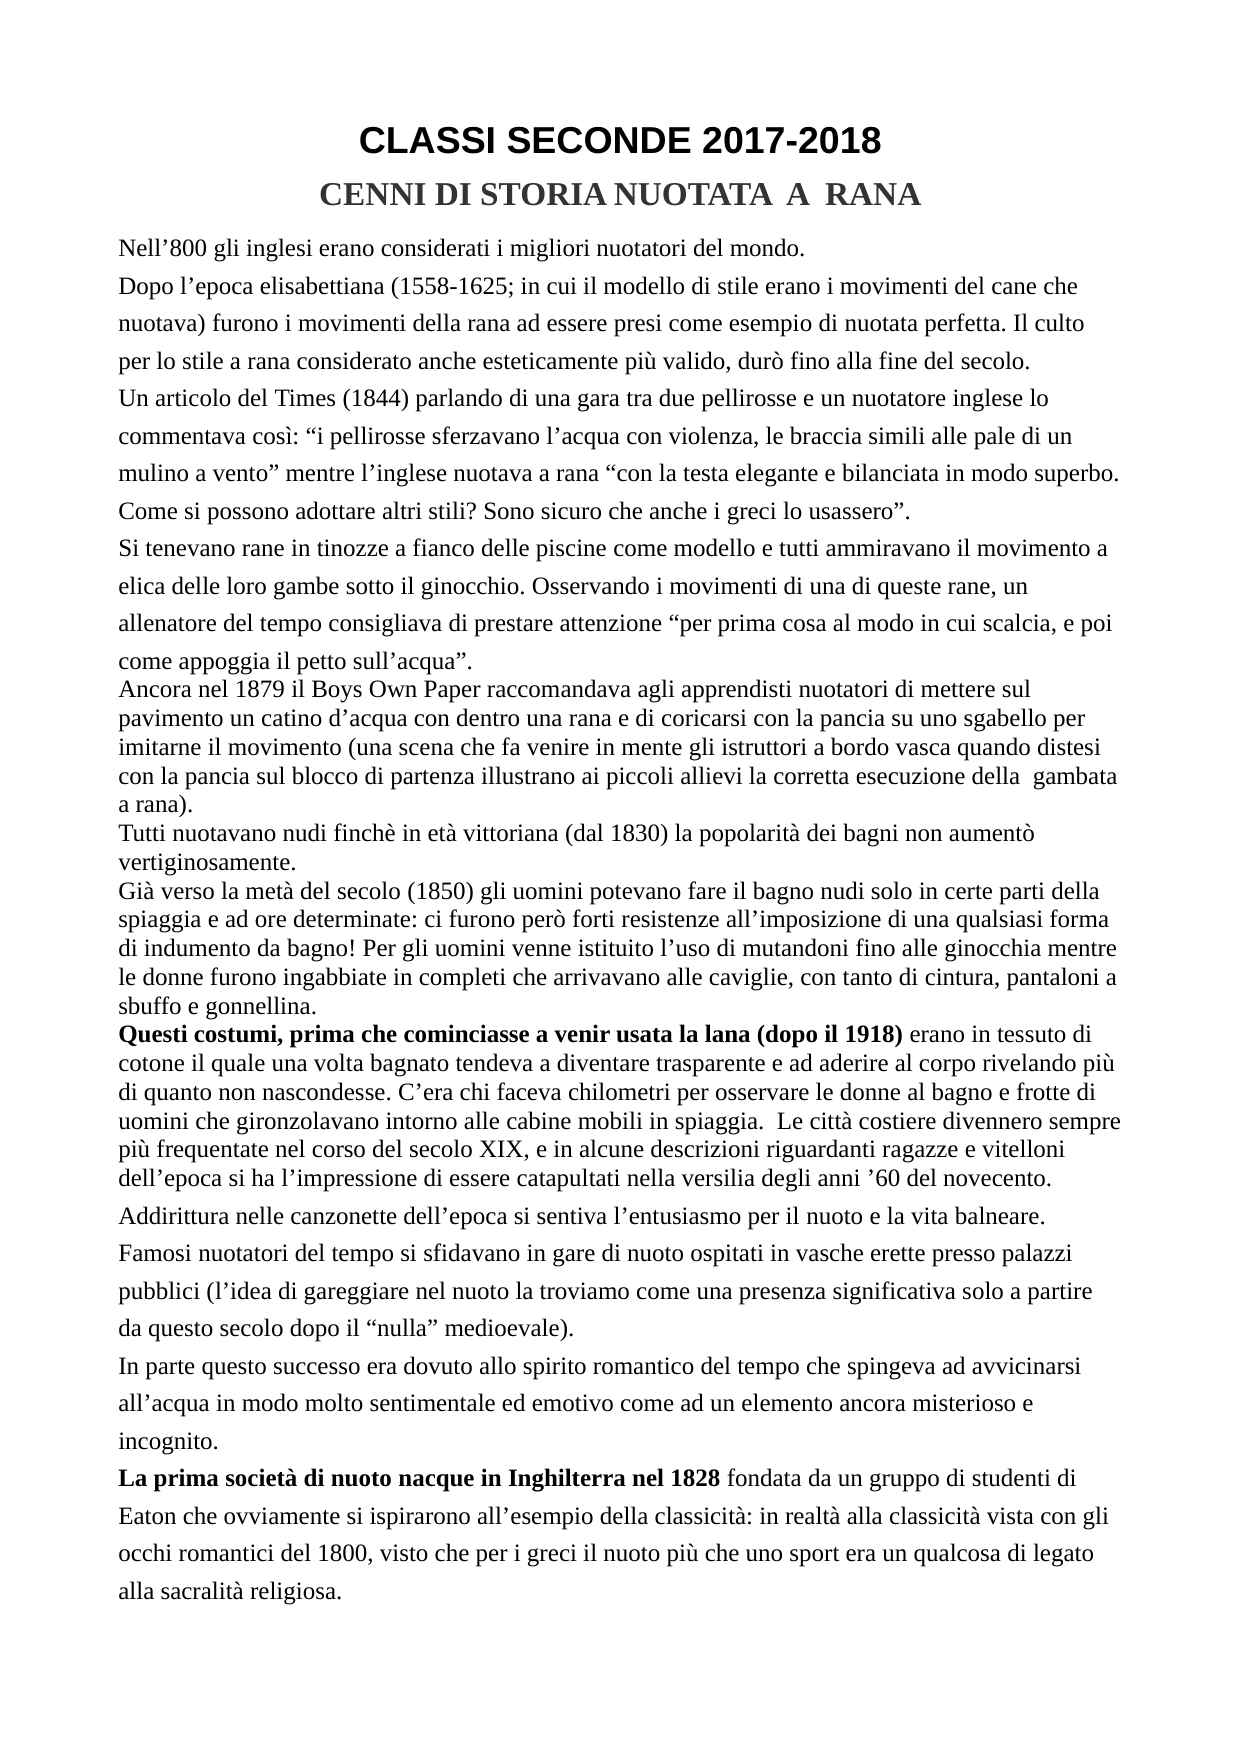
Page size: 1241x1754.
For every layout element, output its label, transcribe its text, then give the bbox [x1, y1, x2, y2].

text CLASSI SECONDE 2017-2018 [118, 118, 1122, 161]
text Addirittura nelle canzonette dell’epoca si sentiva l’entusiasmo per il nuoto e la vita balneare. Famosi nuotatori del tempo si sfidavano in gare di nuoto ospitati in vasche erette presso palazzi pubblici (l’idea di gareggiare nel nuoto la troviamo come una presenza significativa solo a partire da questo secolo dopo il “nulla” medioevale). In parte questo successo era dovuto allo spirito romantico del tempo che spingeva ad avvicinarsi all’acqua in modo molto sentimentale ed emotivo come ad un elemento ancora misterioso e incognito. [118, 1192, 1122, 1454]
text Ancora nel 1879 il Boys Own Paper raccomandava agli apprendisti nuotatori di mettere sul pavimento un catino d’acqua con dentro una rana e di coricarsi con la pancia su uno sgabello per imitarne il movimento (una scena che fa venire in mente gli istruttori a bordo vasca quando distesi con la pancia sul blocco di partenza illustrano ai piccoli allievi la corretta esecuzione della gambata a rana). Tutti nuotavano nudi finchè in età vittoriana (dal 1830) la popolarità dei bagni non aumentò vertiginosamente. Già verso la metà del secolo (1850) gli uomini potevano fare il bagno nudi solo in certe parti della spiaggia e ad ore determinate: ci furono però forti resistenze all’imposizione di una qualsiasi forma di indumento da bagno! Per gli uomini venne istituito l’uso di mutandoni fino alle ginocchia mentre le donne furono ingabbiate in completi che arrivavano alle caviglie, con tanto di cintura, pantaloni a sbuffo e gonnellina. [118, 674, 1122, 1019]
text CENNI DI STORIA NUOTATA A RANA [118, 174, 1122, 212]
text Nell’800 gli inglesi erano considerati i migliori nuotatori del mondo. Dopo l’epoca elisabettiana (1558-1625; in cui il modello di stile erano i movimenti del cane che nuotava) furono i movimenti della rana ad essere presi come esempio di nuotata perfetta. Il culto per lo stile a rana considerato anche esteticamente più valido, durò fino alla fine del secolo. Un articolo del Times (1844) parlando di una gara tra due pellirosse e un nuotatore inglese lo commentava così: “i pellirosse sferzavano l’acqua con violenza, le braccia simili alle pale di un mulino a vento” mentre l’inglese nuotava a rana “con la testa elegante e bilanciata in modo superbo. Come si possono adottare altri stili? Sono sicuro che anche i greci lo usassero”. Si tenevano rane in tinozze a fianco delle piscine come modello e tutti ammiravano il movimento a elica delle loro gambe sotto il ginocchio. Osservando i movimenti di una di queste rane, un allenatore del tempo consigliava di prestare attenzione “per prima cosa al modo in cui scalcia, e poi come appoggia il petto sull’acqua”. [118, 224, 1122, 674]
text La prima società di nuoto nacque in Inghilterra nel 1828 fondata da un gruppo di studenti di Eaton che ovviamente si ispirarono all’esempio della classicità: in realtà alla classicità vista con gli occhi romantici del 1800, visto che per i greci il nuoto più che uno sport era un qualcosa di legato alla sacralità religiosa. [118, 1454, 1122, 1604]
text Questi costumi, prima che cominciasse a venir usata la lana (dopo il 1918) erano in tessuto di cotone il quale una volta bagnato tendeva a diventare trasparente e ad aderire al corpo rivelando più di quanto non nascondesse. C’era chi faceva chilometri per osservare le donne al bagno e frotte di uomini che gironzolavano intorno alle cabine mobili in spiaggia. Le città costiere divennero sempre più frequentate nel corso del secolo XIX, e in alcune descrizioni riguardanti ragazze e vitelloni dell’epoca si ha l’impressione di essere catapultati nella versilia degli anni ’60 del novecento. [118, 1019, 1122, 1192]
